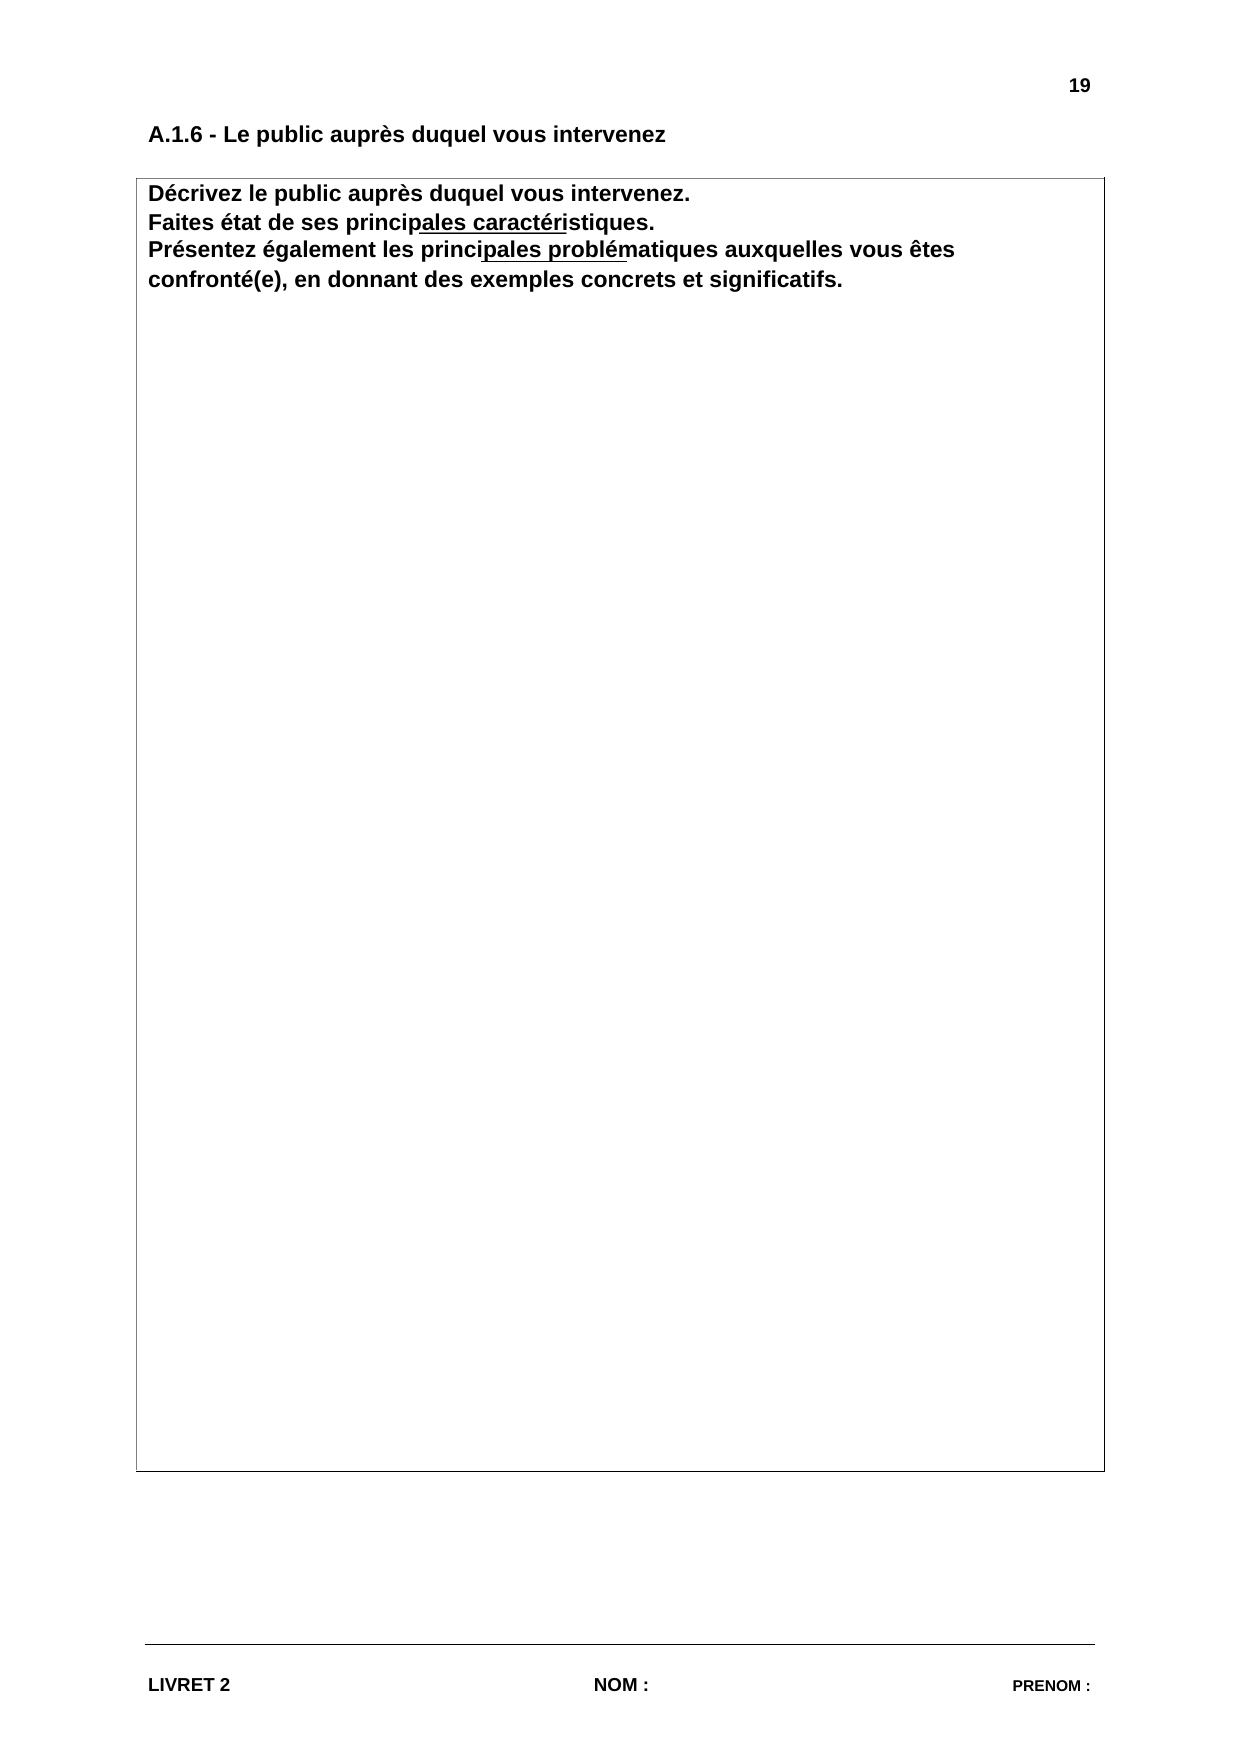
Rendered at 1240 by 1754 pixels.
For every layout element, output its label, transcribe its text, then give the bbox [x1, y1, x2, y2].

text A.1.6 - Le public auprès duquel vous intervenez [148, 121, 1093, 148]
text LIVRET 2 NOM : PRENOM : [148, 1672, 1093, 1696]
text 19 [1069, 74, 1093, 97]
